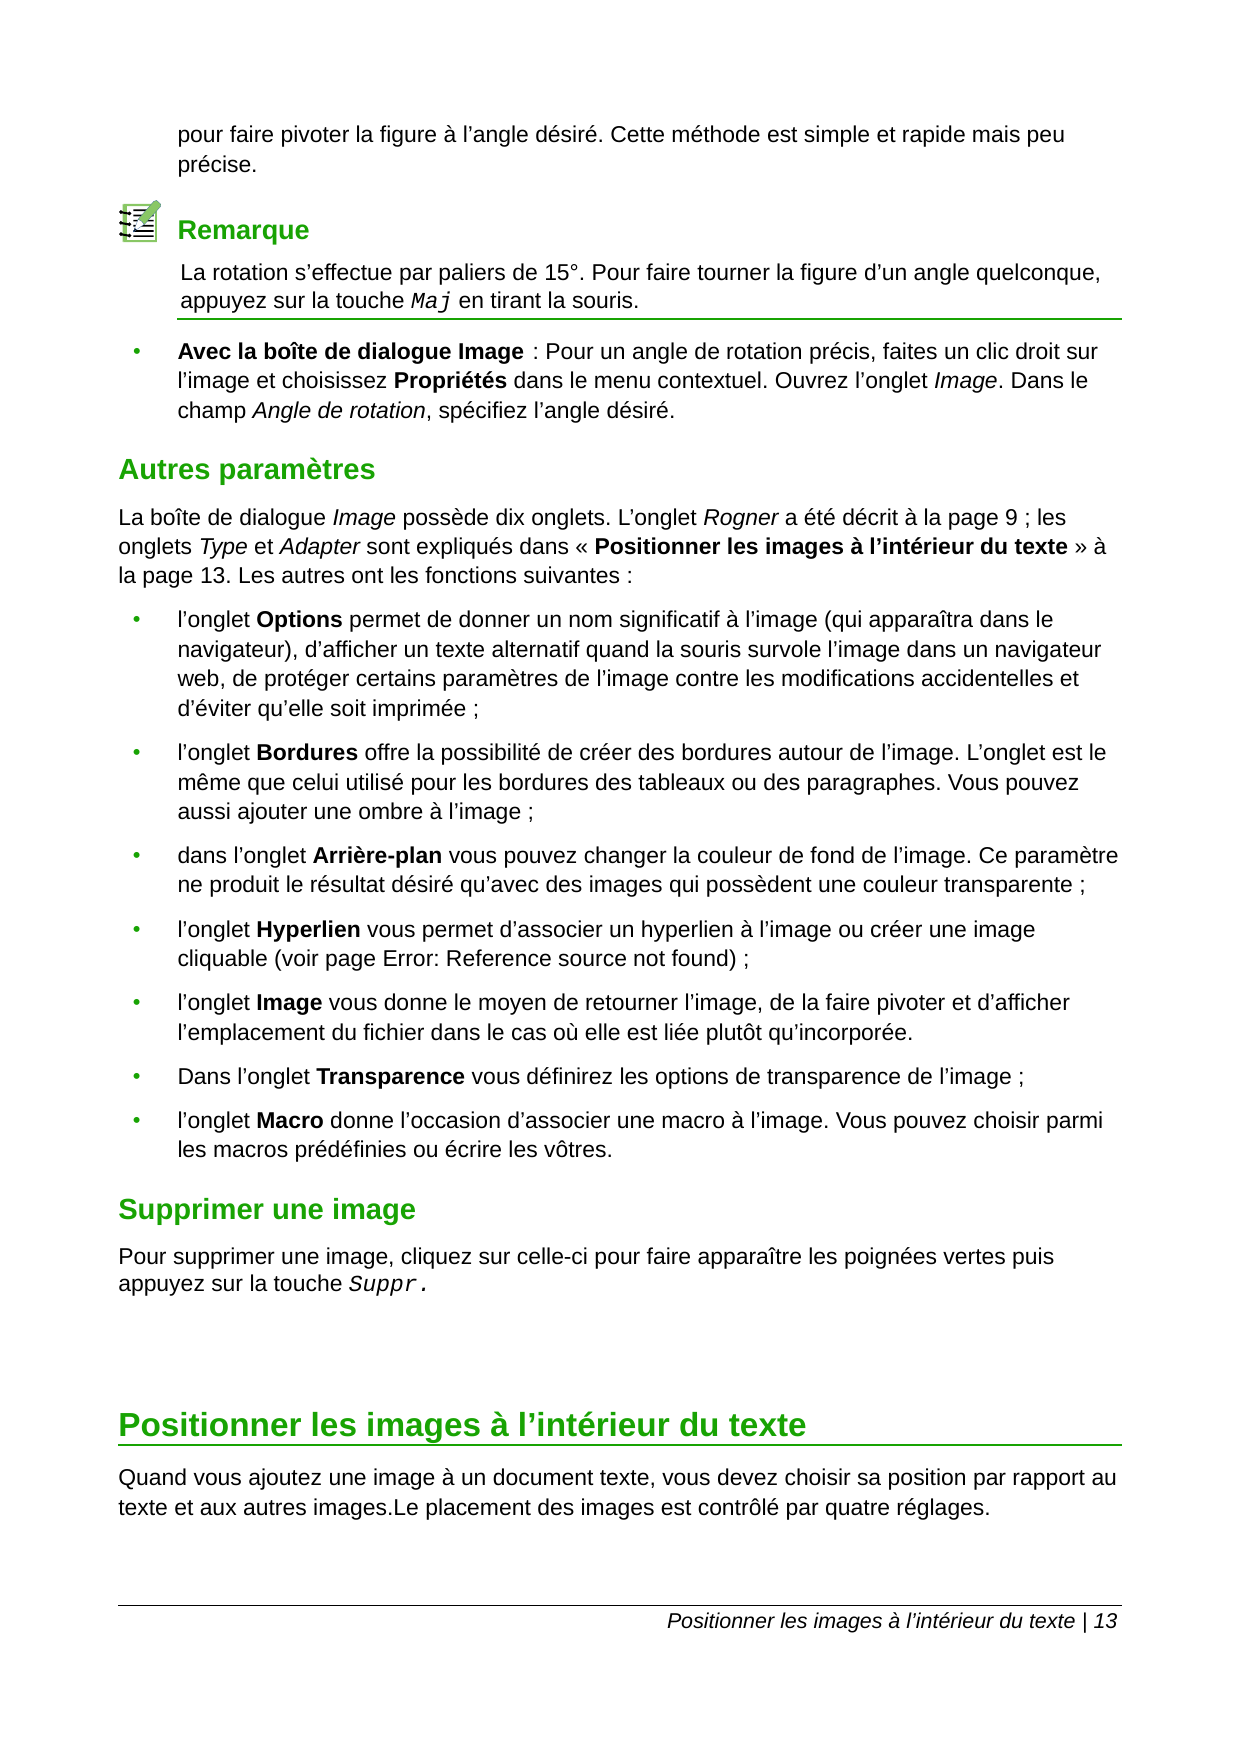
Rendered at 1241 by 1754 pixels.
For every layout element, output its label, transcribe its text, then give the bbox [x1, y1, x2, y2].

subtitle Supprimer une image [118, 1192, 1122, 1225]
subtitle Positionner les images à l’intérieur du texte [118, 1406, 1122, 1444]
text La boîte de dialogue Image possède dix onglets. L’onglet Rogner a été décrit à la page 8 ; les onglets Type et Adapter sont expliqués dans « Positionner les images à l’intérieur du texte » à la page 12. Les autres ont les fonctions suivantes : [118, 500, 1122, 589]
text Quand vous ajoutez une image à un document texte, vous devez choisir sa position par rapport au texte et aux autres images.Le placement des images est contrôlé par quatre réglages. [118, 1461, 1122, 1520]
list l’onglet Macro donne l’occasion d’associer une macro à l’image. Vous pouvez choisir parmi les macros prédéfinies ou écrire les vôtres. [133, 1103, 1122, 1162]
list l’onglet Hyperlien vous permet d’associer un hyperlien à l’image ou créer une image cliquable (voir page Erreur : source de la référence non trouvée) ; [133, 912, 1122, 971]
text Pour supprimer une image, cliquez sur celle-ci pour faire apparaître les poignées vertes puis appuyez sur la touche Suppr. [118, 1240, 1122, 1299]
list l’onglet Options permet de donner un nom significatif à l’image (qui apparaîtra dans le navigateur), d’afficher un texte alternatif quand la souris survole l’image dans un navigateur web, de protéger certains paramètres de l’image contre les modifications accidentelles et d’éviter qu’elle soit imprimée ; [133, 603, 1122, 721]
list l’onglet Bordures offre la possibilité de créer des bordures autour de l’image. L’onglet est le même que celui utilisé pour les bordures des tableaux ou des paragraphes. Vous pouvez aussi ajouter une ombre à l’image ; [133, 736, 1122, 824]
subtitle Autres paramètres [118, 452, 1122, 486]
list Dans l’onglet Transparence vous définirez les options de transparence de l’image ; [133, 1059, 1122, 1089]
list Remarque [118, 199, 1122, 246]
text La rotation s’effectue par paliers de 15°. Pour faire tourner la figure d’un angle quelconque, appuyez sur la touche Maj en tirant la souris. [177, 253, 1122, 318]
list Avec la boîte de dialogue Image : Pour un angle de rotation précis, faites un clic droit sur l’image et choisissez Propriétés dans le menu contextuel. Ouvrez l’onglet Image. Dans le champ Angle de rotation, spécifiez l’angle désiré. [133, 334, 1122, 423]
list pour faire pivoter la figure à l’angle désiré. Cette méthode est simple et rapide mais peu précise. [133, 118, 1122, 177]
list l’onglet Image vous donne le moyen de retourner l’image, de la faire pivoter et d’afficher l’emplacement du fichier dans le cas où elle est liée plutôt qu’incorporée. [133, 986, 1122, 1045]
list dans l’onglet Arrière-plan vous pouvez changer la couleur de fond de l’image. Ce paramètre ne produit le résultat désiré qu’avec des images qui possèdent une couleur transparente ; [133, 839, 1122, 898]
